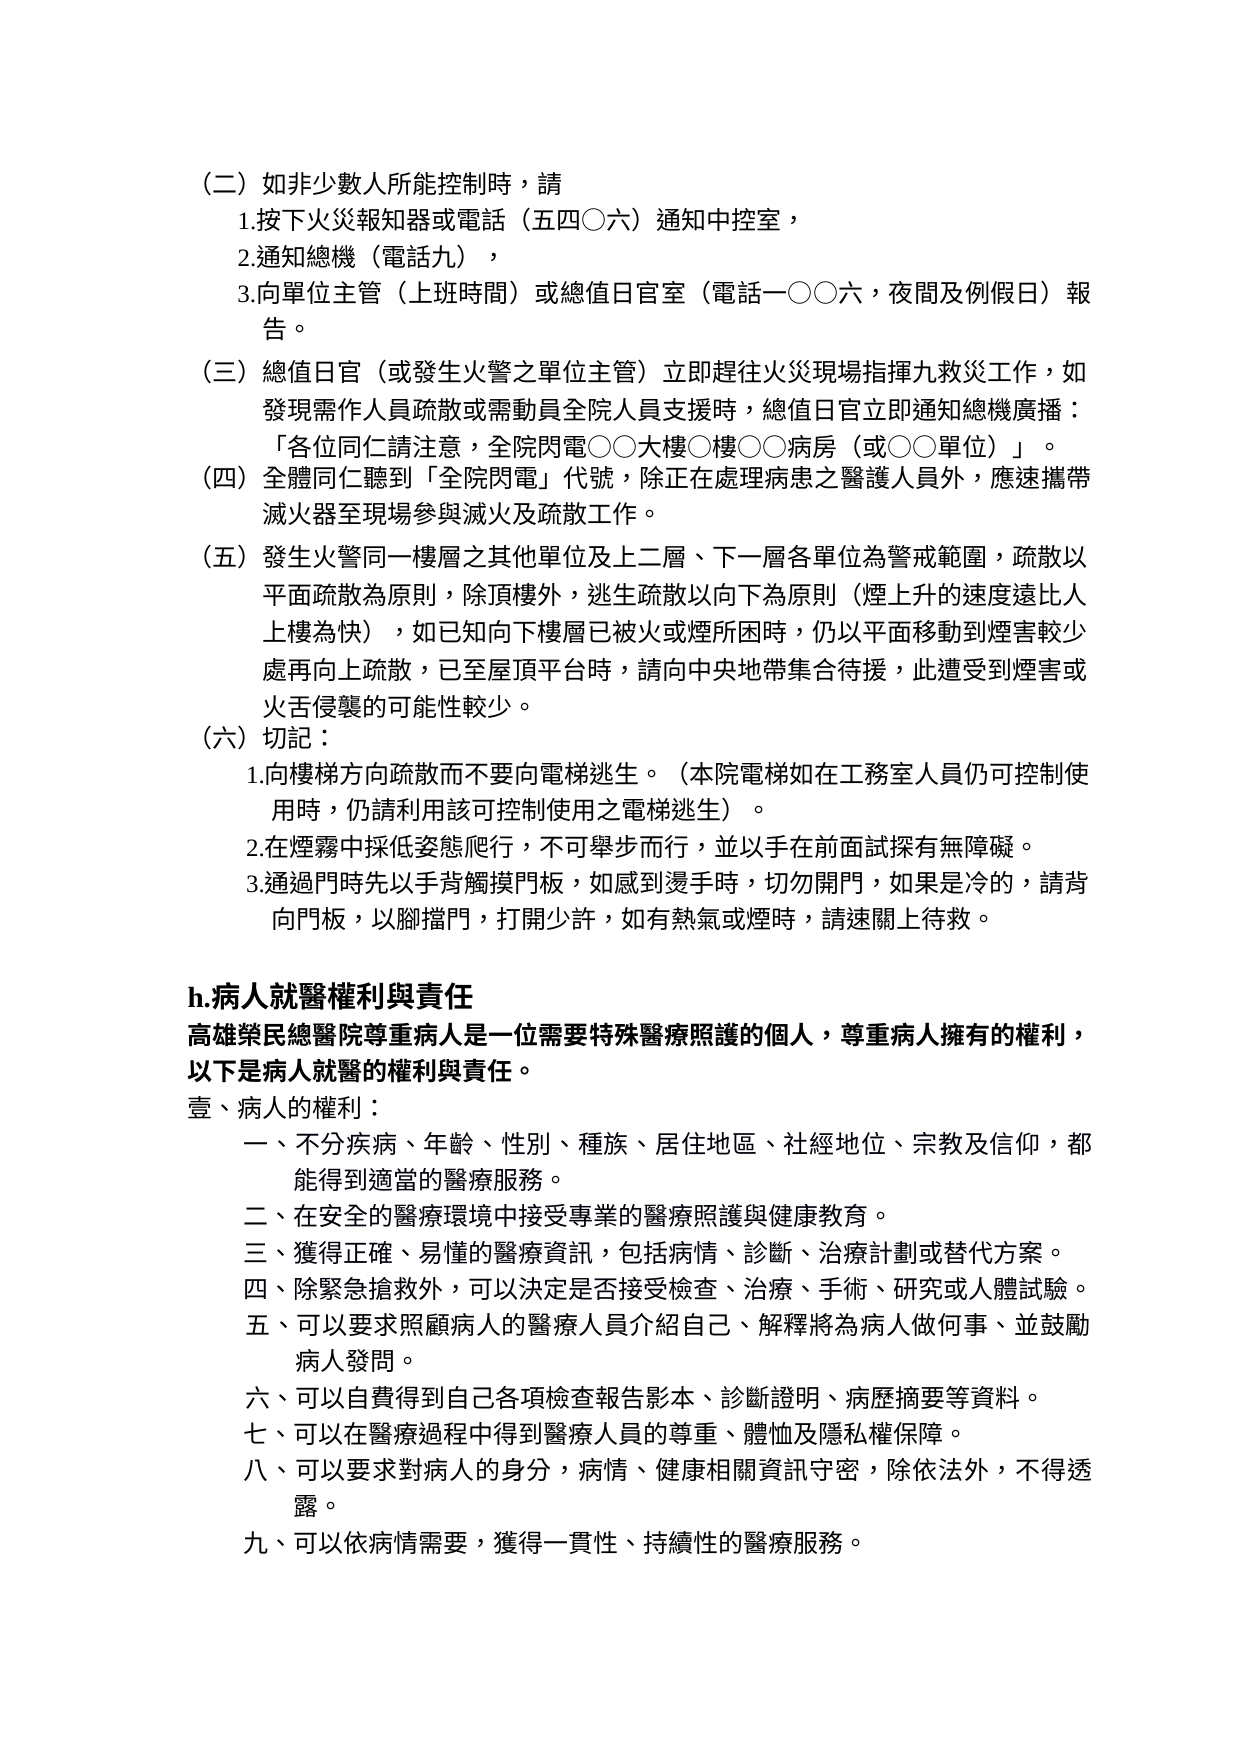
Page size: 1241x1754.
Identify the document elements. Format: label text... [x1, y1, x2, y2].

text 三、獲得正確、易懂的醫療資訊，包括病情、診斷、治療計劃或替代方案。 [243, 1233, 1093, 1269]
text 八、可以要求對病人的身分，病情、健康相關資訊守密，除依法外，不得透露。 [243, 1451, 1093, 1523]
text 二、在安全的醫療環境中接受專業的醫療照護與健康教育。 [243, 1197, 1093, 1233]
text 五、可以要求照顧病人的醫療人員介紹自己、解釋將為病人做何事、並鼓勵病人發問。 [245, 1306, 1093, 1378]
text 2.通知總機（電話九）， [187, 237, 1093, 273]
text 3.通過門時先以手背觸摸門板，如感到燙手時，切勿開門，如果是冷的，請背向門板，以腳擋門，打開少許，如有熱氣或煙時，請速關上待救。 [246, 863, 1093, 936]
text 壹、病人的權利： [187, 1088, 1093, 1124]
text 一、不分疾病、年齡、性別、種族、居住地區、社經地位、宗教及信仰，都能得到適當的醫療服務。 [243, 1124, 1093, 1197]
text （二）如非少數人所能控制時，請 [187, 164, 1093, 201]
text （六）切記： [187, 718, 1093, 754]
text （四）全體同仁聽到「全院閃電」代號，除正在處理病患之醫護人員外，應速攜帶滅火器至現場參與滅火及疏散工作。 [187, 458, 1093, 531]
text （五）發生火警同一樓層之其他單位及上二層、下一層各單位為警戒範圍，疏散以平面疏散為原則，除頂樓外，逃生疏散以向下為原則（煙上升的速度遠比人上樓為快），如已知向下樓層已被火或煙所困時，仍以平面移動到煙害較少處再向上疏散，已至屋頂平台時，請向中央地帶集合待援，此遭受到煙害或火舌侵襲的可能性較少。 [187, 531, 1093, 718]
text 七、可以在醫療過程中得到醫療人員的尊重、體恤及隱私權保障。 [243, 1414, 1093, 1451]
text 九、可以依病情需要，獲得一貫性、持續性的醫療服務。 [243, 1523, 1093, 1559]
text （三）總值日官（或發生火警之單位主管）立即趕往火災現場指揮九救災工作，如發現需作人員疏散或需動員全院人員支援時，總值日官立即通知總機廣播：「各位同仁請注意，全院閃電○○大樓○樓○○病房（或○○單位）」。 [187, 346, 1093, 458]
text 四、除緊急搶救外，可以決定是否接受檢查、治療、手術、研究或人體試驗。 [243, 1269, 1093, 1306]
text 六、可以自費得到自己各項檢查報告影本、診斷證明、病歷摘要等資料。 [245, 1378, 1093, 1414]
text 1.向樓梯方向疏散而不要向電梯逃生。（本院電梯如在工務室人員仍可控制使用時，仍請利用該可控制使用之電梯逃生）。 [246, 754, 1093, 827]
text 3.向單位主管（上班時間）或總值日官室（電話一○○六，夜間及例假日）報告。 [237, 273, 1093, 346]
text 高雄榮民總醫院尊重病人是一位需要特殊醫療照護的個人，尊重病人擁有的權利，以下是病人就醫的權利與責任。 [187, 1016, 1093, 1088]
text 2.在煙霧中採低姿態爬行，不可舉步而行，並以手在前面試探有無障礙。 [246, 827, 1093, 863]
text 1.按下火災報知器或電話（五四○六）通知中控室， [187, 201, 1093, 237]
text h.病人就醫權利與責任 [187, 973, 1093, 1016]
